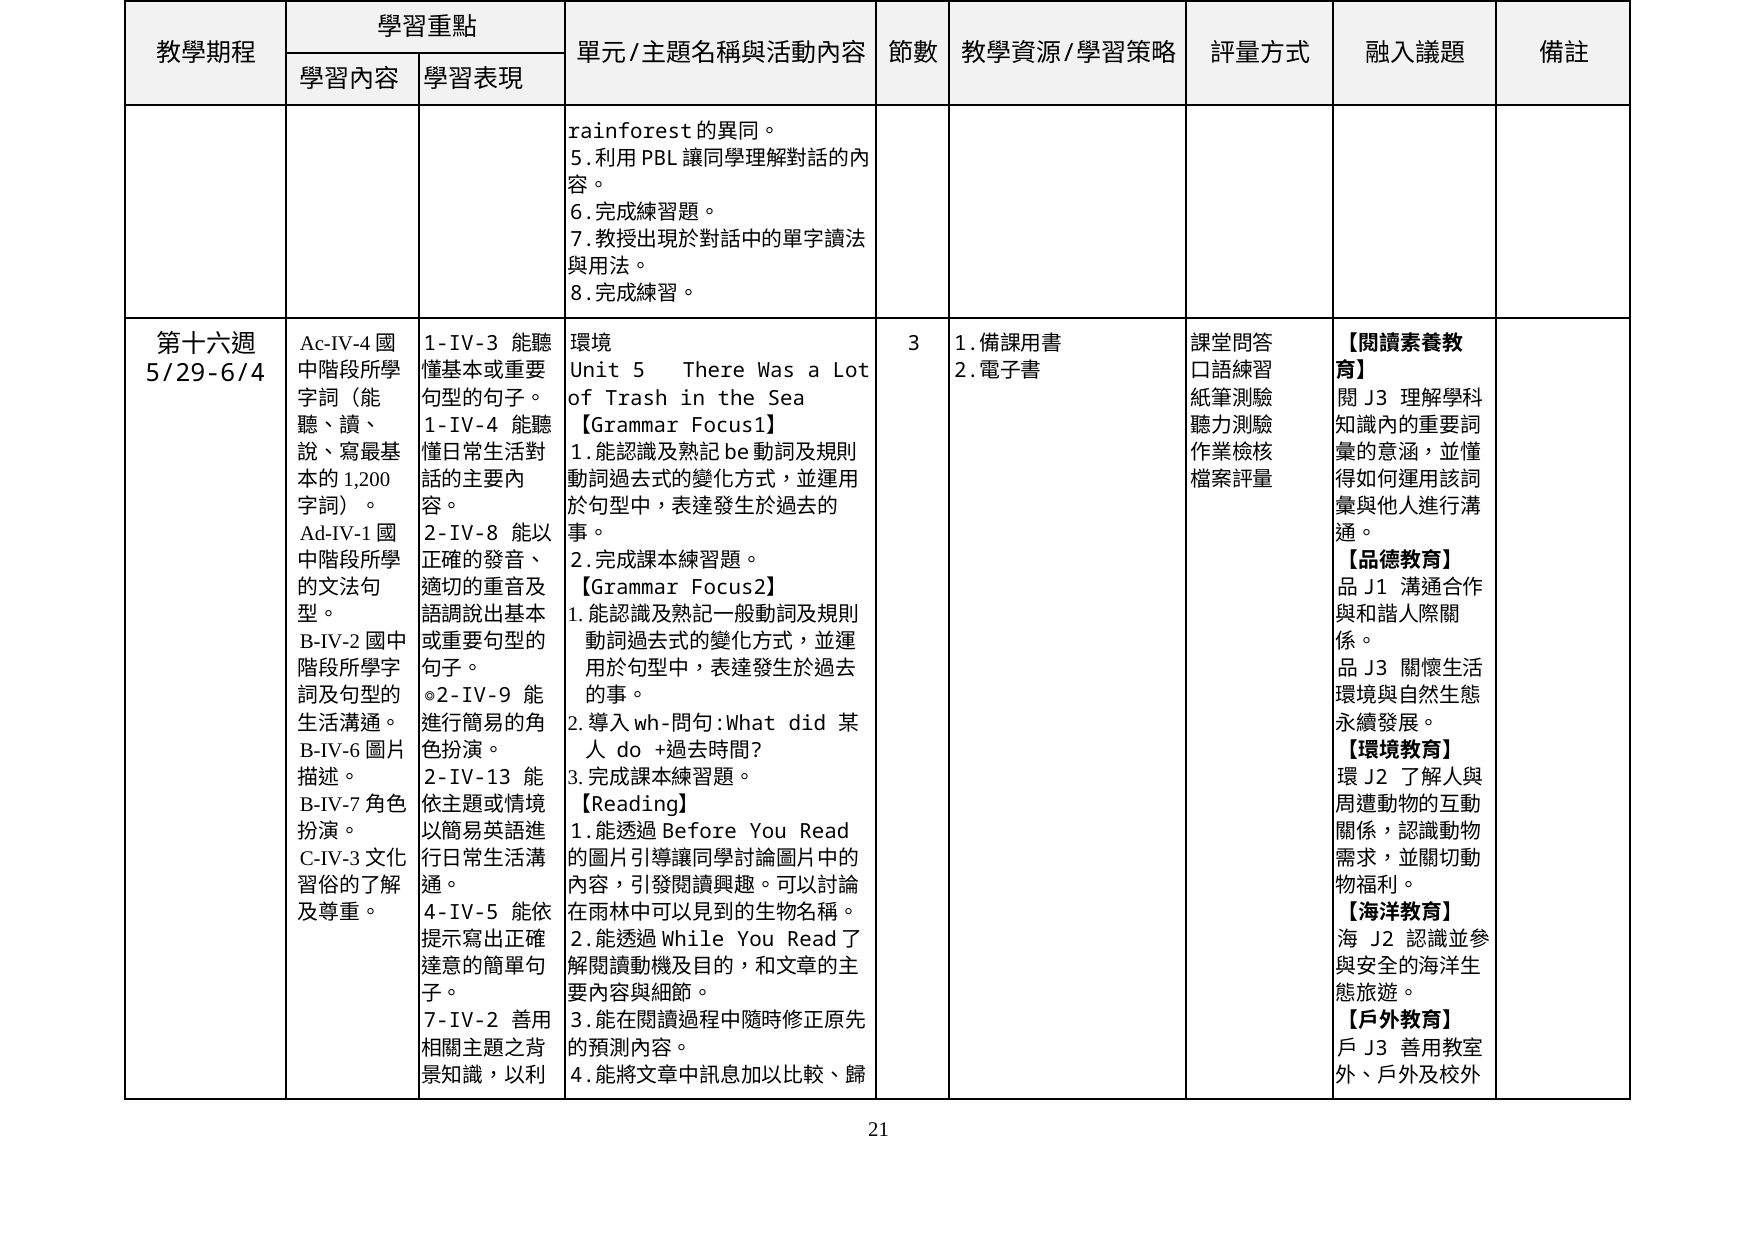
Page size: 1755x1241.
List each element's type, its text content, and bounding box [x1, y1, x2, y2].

table_header 融入議題 [1334, 2, 1495, 104]
table_header 評量方式 [1187, 2, 1332, 104]
table_header 教學資源/學習策略 [950, 2, 1185, 104]
table_cell 【閱讀素養教育】 閱J3 理解學科知識內的重要詞彙的意涵，並懂得如何運用該詞彙與他人進行溝通。 【品德教育】 品J1 溝通合作與和諧人際關係。 品J3 關懷生活環境與自然生態永續發展。 【環境教育】 環J2 了解人與周遭動物的互動關係，認識動物需求，並關切動物福利。 【海洋教育】 海 J2 認識並參與安全的海洋生態旅遊。 【戶外教育】 戶J3 善用教室外、戶外及校外 [1334, 319, 1495, 1098]
table_cell [950, 106, 1185, 317]
table_cell 3 [877, 319, 948, 1098]
table_cell [126, 106, 285, 317]
table_cell 學習內容 [287, 54, 418, 104]
table_header 單元/主題名稱與活動內容 [566, 2, 875, 104]
table_cell 第十六週5/29-6/4 [126, 319, 285, 1098]
table_cell [420, 106, 564, 317]
table_header 節數 [877, 2, 948, 104]
table_cell [1497, 319, 1629, 1098]
table_cell [1187, 106, 1332, 317]
table_cell 課堂問答 口語練習 紙筆測驗 聽力測驗 作業檢核 檔案評量 [1187, 319, 1332, 1098]
table_header 教學期程 [126, 2, 285, 104]
table_header 備註 [1497, 2, 1629, 104]
table_cell [877, 106, 948, 317]
table_cell [1334, 106, 1495, 317]
table_cell 環境 Unit 5 There Was a Lot of Trash in the Sea 【Grammar Focus1】 1.能認識及熟記be動詞及規則動詞過去式的變化方式，並運用於句型中，表達發生於過去的事。 2.完成課本練習題。 【Grammar Focus2】 能認識及熟記一般動詞及規則動詞過去式的變化方式，並運用於句型中，表達發生於過去的事。 導入wh-問句:What did 某人 do +過去時間? 完成課本練習題。 【Reading】 1.能透過Before You Read的圖片引導讓同學討論圖片中的內容，引發閱讀興趣。可以討論在雨林中可以見到的生物名稱。 2.能透過While You Read了解閱讀動機及目的，和文章的主要內容與細節。 3.能在閱讀過程中隨時修正原先的預測內容。 4.能將文章中訊息加以比較、歸 [566, 319, 875, 1098]
table_cell 學習表現 [420, 54, 564, 104]
table_header 學習重點 [287, 2, 564, 52]
table_cell rainforest的異同。 5.利用PBL讓同學理解對話的內容。 6.完成練習題。 7.教授出現於對話中的單字讀法與用法。 8.完成練習。 [566, 106, 875, 317]
table_cell Ac-IV-4 國中階段所學字詞（能聽、讀、說、寫最基本的1,200字詞）。 Ad-IV-1 國中階段所學的文法句型。 B-IV-2 國中階段所學字詞及句型的生活溝通。 B-IV-6 圖片描述。 B-IV-7 角色扮演。 C-IV-3 文化習俗的了解及尊重。 [287, 319, 418, 1098]
table_cell 1-IV-3 能聽懂基本或重要句型的句子。 1-IV-4 能聽懂日常生活對話的主要內容。 2-IV-8 能以正確的發音、適切的重音及語調說出基本或重要句型的句子。 ◎2-IV-9 能進行簡易的角色扮演。 2-IV-13 能依主題或情境以簡易英語進行日常生活溝通。 4-IV-5 能依提示寫出正確達意的簡單句子。 7-IV-2 善用相關主題之背景知識，以利 [420, 319, 564, 1098]
table_cell 1.備課用書 2.電子書 [950, 319, 1185, 1098]
table_cell [287, 106, 418, 317]
table_cell [1497, 106, 1629, 317]
